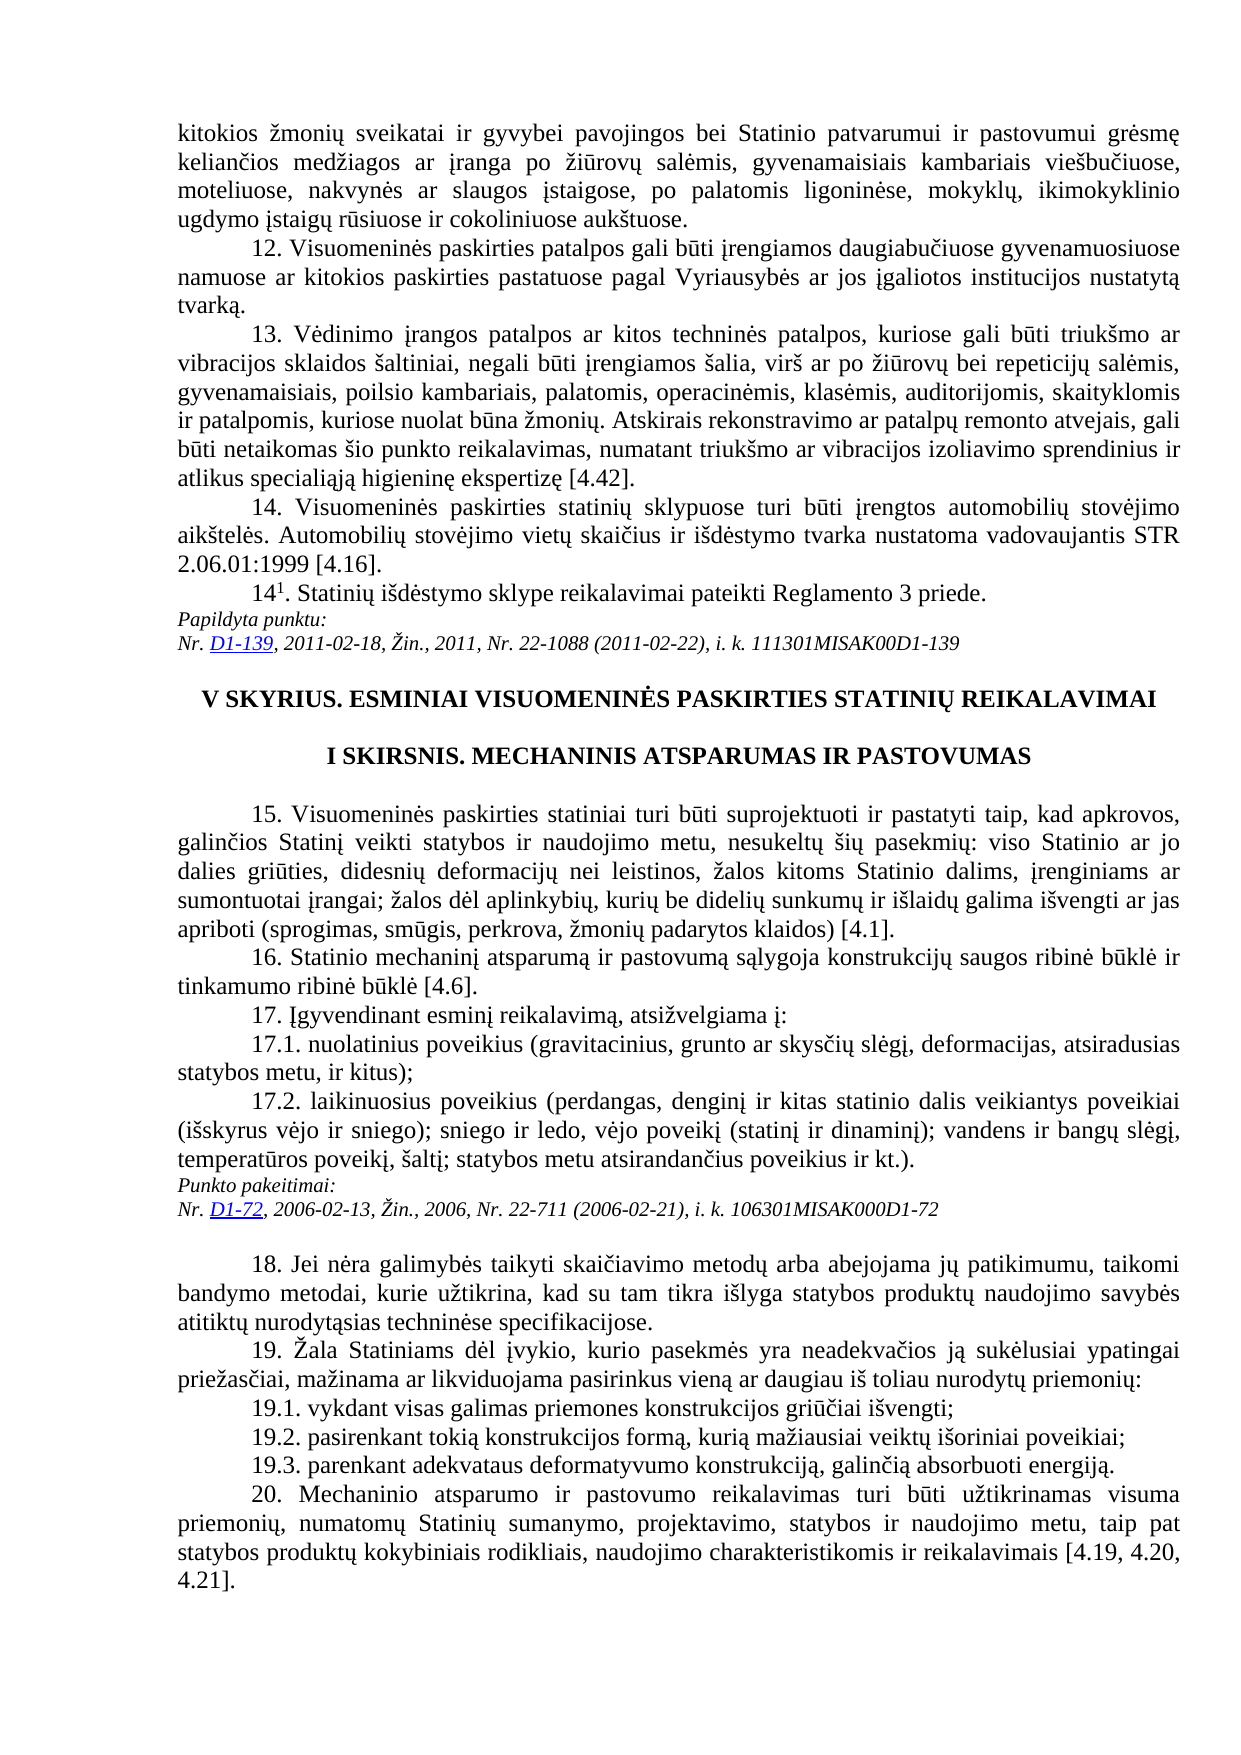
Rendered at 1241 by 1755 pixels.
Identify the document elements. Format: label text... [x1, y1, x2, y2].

text 14. Visuomeninės paskirties statinių sklypuose turi būti įrengtos automobilių stovėjimo aikštelės. Automobilių stovėjimo vietų skaičius ir išdėstymo tvarka nustatoma vadovaujantis STR 2.06.01:1999 [4.16]. [177, 492, 1181, 578]
text 18. Jei nėra galimybės taikyti skaičiavimo metodų arba abejojama jų patikimumu, taikomi bandymo metodai, kurie užtikrina, kad su tam tikra išlyga statybos produktų naudojimo savybės atitiktų nurodytąsias techninėse specifikacijose. [177, 1249, 1181, 1336]
text 17.2. laikinuosius poveikius (perdangas, denginį ir kitas statinio dalis veikiantys poveikiai (išskyrus vėjo ir sniego); sniego ir ledo, vėjo poveikį (statinį ir dinaminį); vandens ir bangų slėgį, temperatūros poveikį, šaltį; statybos metu atsirandančius poveikius ir kt.). [177, 1086, 1181, 1172]
text 12. Visuomeninės paskirties patalpos gali būti įrengiamos daugiabučiuose gyvenamuosiuose namuose ar kitokios paskirties pastatuose pagal Vyriausybės ar jos įgaliotos institucijos nustatytą tvarką. [177, 233, 1181, 319]
text 13. Vėdinimo įrangos patalpos ar kitos techninės patalpos, kuriose gali būti triukšmo ar vibracijos sklaidos šaltiniai, negali būti įrengiamos šalia, virš ar po žiūrovų bei repeticijų salėmis, gyvenamaisiais, poilsio kambariais, palatomis, operacinėmis, klasėmis, auditorijomis, skaityklomis ir patalpomis, kuriose nuolat būna žmonių. Atskirais rekonstravimo ar patalpų remonto atvejais, gali būti netaikomas šio punkto reikalavimas, numatant triukšmo ar vibracijos izoliavimo sprendinius ir atlikus specialiąją higieninę ekspertizę [4.42]. [177, 319, 1181, 492]
text Punkto pakeitimai: [177, 1172, 1181, 1197]
text Nr. D1-139, 2011-02-18, Žin., 2011, Nr. 22-1088 (2011-02-22), i. k. 111301MISAK00D1-139 [177, 631, 1181, 655]
text V SKYRIUS. ESMINIAI VISUOMENINĖS PASKIRTIES STATINIŲ REIKALAVIMAI [177, 684, 1181, 712]
text 19.1. vykdant visas galimas priemones konstrukcijos griūčiai išvengti; [177, 1393, 1181, 1422]
text I SKIRSNIS. MECHANINIS ATSPARUMAS IR PASTOVUMAS [177, 741, 1181, 770]
text Nr. D1-72, 2006-02-13, Žin., 2006, Nr. 22-711 (2006-02-21), i. k. 106301MISAK000D1-72 [177, 1197, 1181, 1221]
text kitokios žmonių sveikatai ir gyvybei pavojingos bei Statinio patvarumui ir pastovumui grėsmę keliančios medžiagos ar įranga po žiūrovų salėmis, gyvenamaisiais kambariais viešbučiuose, moteliuose, nakvynės ar slaugos įstaigose, po palatomis ligoninėse, mokyklų, ikimokyklinio ugdymo įstaigų rūsiuose ir cokoliniuose aukštuose. [177, 118, 1181, 233]
text 15. Visuomeninės paskirties statiniai turi būti suprojektuoti ir pastatyti taip, kad apkrovos, galinčios Statinį veikti statybos ir naudojimo metu, nesukeltų šių pasekmių: viso Statinio ar jo dalies griūties, didesnių deformacijų nei leistinos, žalos kitoms Statinio dalims, įrenginiams ar sumontuotai įrangai; žalos dėl aplinkybių, kurių be didelių sunkumų ir išlaidų galima išvengti ar jas apriboti (sprogimas, smūgis, perkrova, žmonių padarytos klaidos) [4.1]. [177, 799, 1181, 942]
text 141. Statinių išdėstymo sklype reikalavimai pateikti Reglamento 3 priede. [177, 578, 1181, 607]
text 19. Žala Statiniams dėl įvykio, kurio pasekmės yra neadekvačios ją sukėlusiai ypatingai priežasčiai, mažinama ar likviduojama pasirinkus vieną ar daugiau iš toliau nurodytų priemonių: [177, 1336, 1181, 1393]
text 16. Statinio mechaninį atsparumą ir pastovumą sąlygoja konstrukcijų saugos ribinė būklė ir tinkamumo ribinė būklė [4.6]. [177, 942, 1181, 1000]
text 20. Mechaninio atsparumo ir pastovumo reikalavimas turi būti užtikrinamas visuma priemonių, numatomų Statinių sumanymo, projektavimo, statybos ir naudojimo metu, taip pat statybos produktų kokybiniais rodikliais, naudojimo charakteristikomis ir reikalavimais [4.19, 4.20, 4.21]. [177, 1479, 1181, 1594]
text 19.3. parenkant adekvataus deformatyvumo konstrukciją, galinčią absorbuoti energiją. [177, 1451, 1181, 1479]
text 17.1. nuolatinius poveikius (gravitacinius, grunto ar skysčių slėgį, deformacijas, atsiradusias statybos metu, ir kitus); [177, 1029, 1181, 1086]
text 17. Įgyvendinant esminį reikalavimą, atsižvelgiama į: [177, 1000, 1181, 1029]
text 19.2. pasirenkant tokią konstrukcijos formą, kurią mažiausiai veiktų išoriniai poveikiai; [177, 1422, 1181, 1451]
text Papildyta punktu: [177, 607, 1181, 631]
